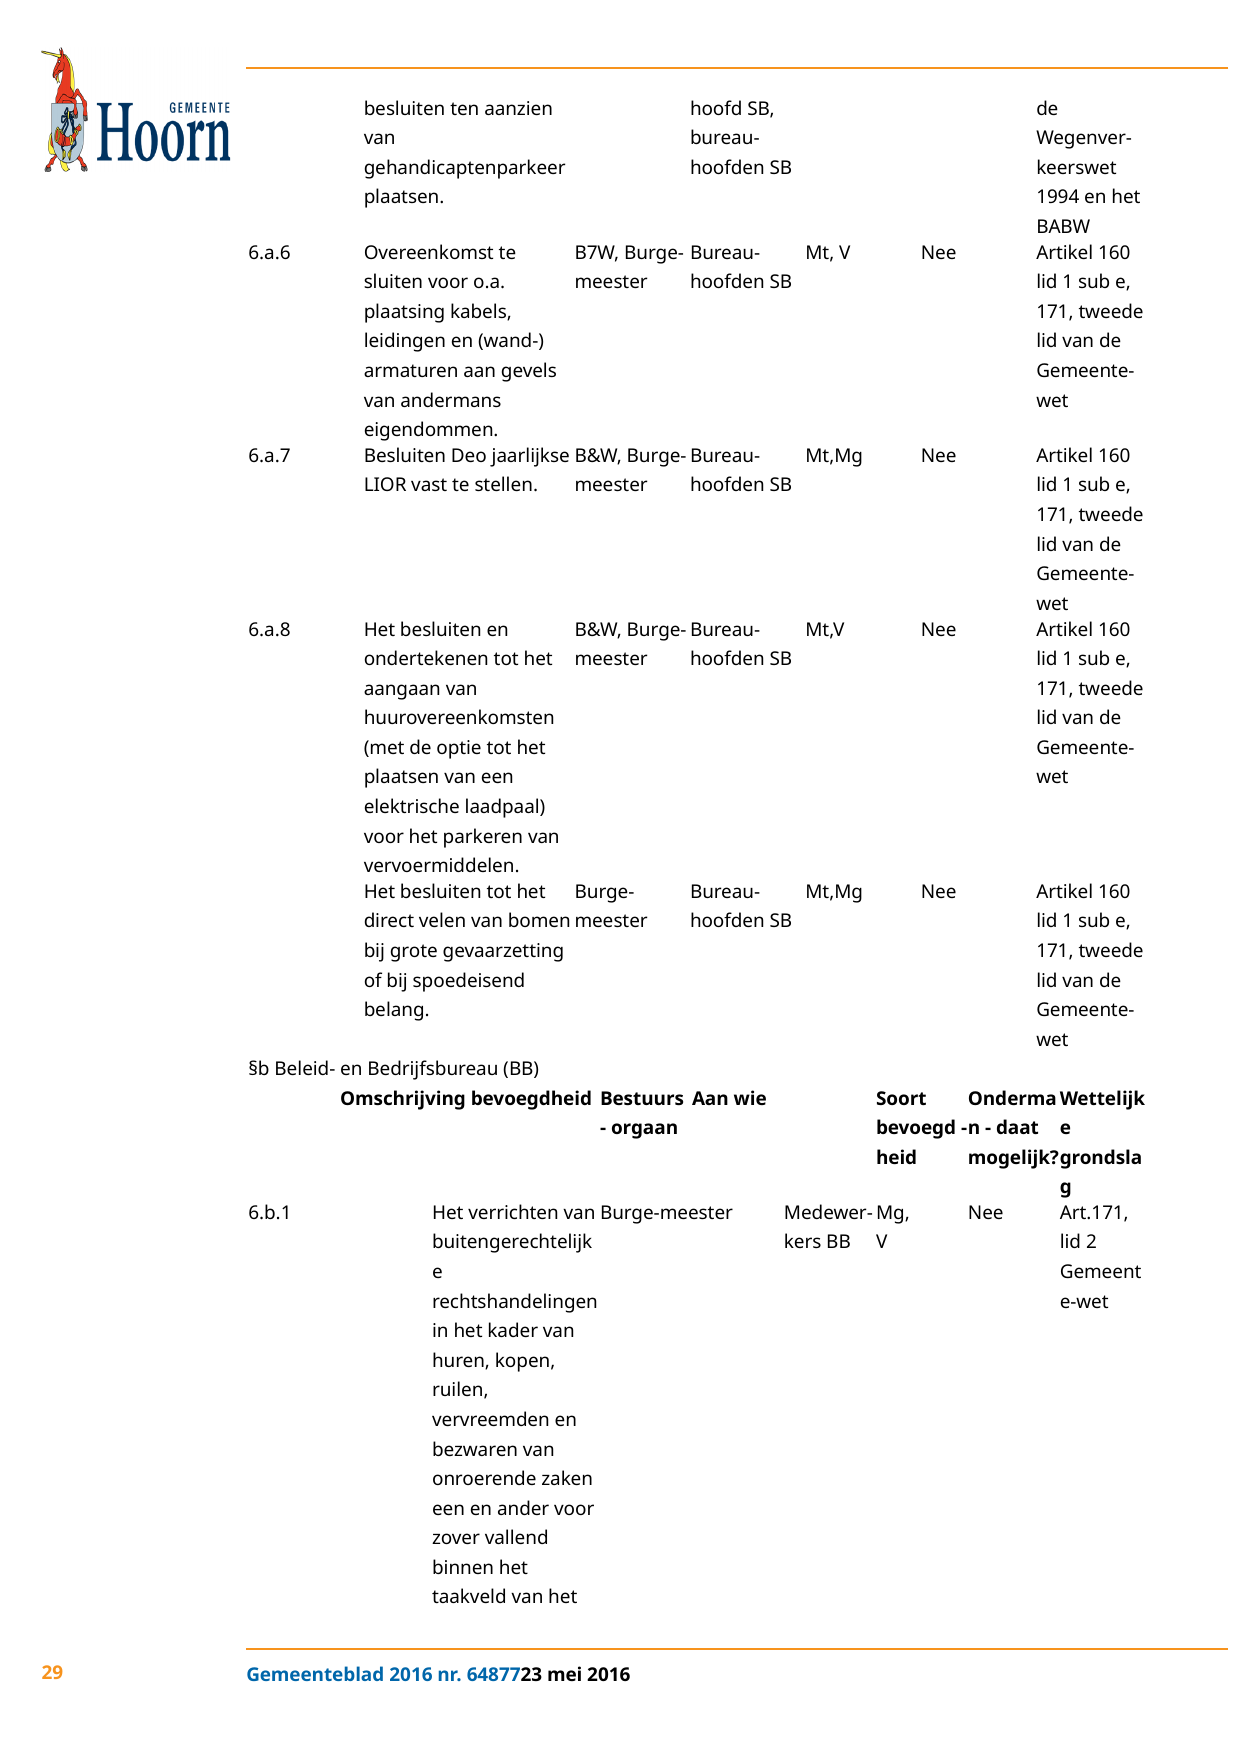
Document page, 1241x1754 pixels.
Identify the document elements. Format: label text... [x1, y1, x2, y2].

table_cell Nee [921, 878, 1036, 1052]
table_cell 6.b.1 [248, 1199, 432, 1609]
table_cell Mt, V [805, 239, 921, 442]
table_cell Artikel 160 lid 1 sub e, 171, tweede lid van de Gemeente-wet [1036, 442, 1152, 616]
text §b Beleid- en Bedrijfsbureau (BB) [248, 1055, 1152, 1081]
table_cell B&W, Burge-meester [574, 442, 690, 616]
table_cell Mg, V [876, 1199, 968, 1609]
table_header Wettelijke grondslag [1060, 1085, 1152, 1199]
table_cell Bureau-hoofden SB [690, 878, 805, 1052]
table_cell Overeenkomst te sluiten voor o.a. plaatsing kabels, leidingen en (wand-) armaturen aan gevels van andermans eigendommen. [364, 239, 574, 442]
table_cell Het besluiten tot het direct velen van bomen bij grote gevaarzetting of bij spoedeisend belang. [364, 878, 574, 1052]
table_header Bestuurs - orgaan [600, 1085, 692, 1199]
table_cell [921, 95, 1036, 239]
table_cell hoofd SB, bureau-hoofden SB [690, 95, 805, 239]
table_cell Art.171, lid 2 Gemeente-wet [1060, 1199, 1152, 1609]
table_header Omschrijving bevoegdheid [340, 1085, 600, 1199]
table_cell B&W, Burge-meester [574, 616, 690, 878]
table_cell Het verrichten van buitengerechtelijke rechtshandelingen in het kader van huren, kopen, ruilen, vervreemden en bezwaren van onroerende zaken een en ander voor zover vallend binnen het taakveld van het [432, 1199, 600, 1609]
table_cell Mt,Mg [805, 442, 921, 616]
table_cell Bureau-hoofden SB [690, 239, 805, 442]
picture [41, 47, 231, 172]
table_cell Bureau-hoofden SB [690, 442, 805, 616]
table_cell Nee [921, 616, 1036, 878]
table_cell Artikel 160 lid 1 sub e, 171, tweede lid van de Gemeente-wet [1036, 616, 1152, 878]
table_cell [574, 95, 690, 239]
table_cell Artikel 160 lid 1 sub e, 171, tweede lid van de Gemeente-wet [1036, 239, 1152, 442]
table_cell [248, 878, 363, 1052]
table_cell [248, 95, 363, 239]
table_cell Nee [921, 442, 1036, 616]
table_cell Nee [968, 1199, 1059, 1609]
table_cell Artikel 160 lid 1 sub e, 171, tweede lid van de Gemeente-wet [1036, 878, 1152, 1052]
table_cell Mt,Mg [805, 878, 921, 1052]
table_header [248, 1085, 340, 1199]
table_cell Nee [921, 239, 1036, 442]
table_header Soort bevoegd - heid [876, 1085, 968, 1199]
table_cell Medewer-kers BB [784, 1199, 876, 1609]
table_cell Mt,V [805, 616, 921, 878]
table_cell 6.a.7 [248, 442, 363, 616]
table_cell 6.a.8 [248, 616, 363, 878]
table_cell Burge-meester [574, 878, 690, 1052]
table_cell besluiten ten aanzien van gehandicaptenparkeerplaatsen. [364, 95, 574, 239]
table_cell B7W, Burge-meester [574, 239, 690, 442]
table_cell [805, 95, 921, 239]
table_header Onderman - daat mogelijk? [968, 1085, 1059, 1199]
table_cell de Wegenver-keerswet 1994 en het BABW [1036, 95, 1152, 239]
table_cell Bureau-hoofden SB [690, 616, 805, 878]
table_header Aan wie [692, 1085, 876, 1199]
table_cell 6.a.6 [248, 239, 363, 442]
table_cell Besluiten Deo jaarlijkse LIOR vast te stellen. [364, 442, 574, 616]
table_cell Burge-meester [600, 1199, 784, 1609]
table_cell Het besluiten en ondertekenen tot het aangaan van huurovereenkomsten (met de optie tot het plaatsen van een elektrische laadpaal) voor het parkeren van vervoermiddelen. [364, 616, 574, 878]
